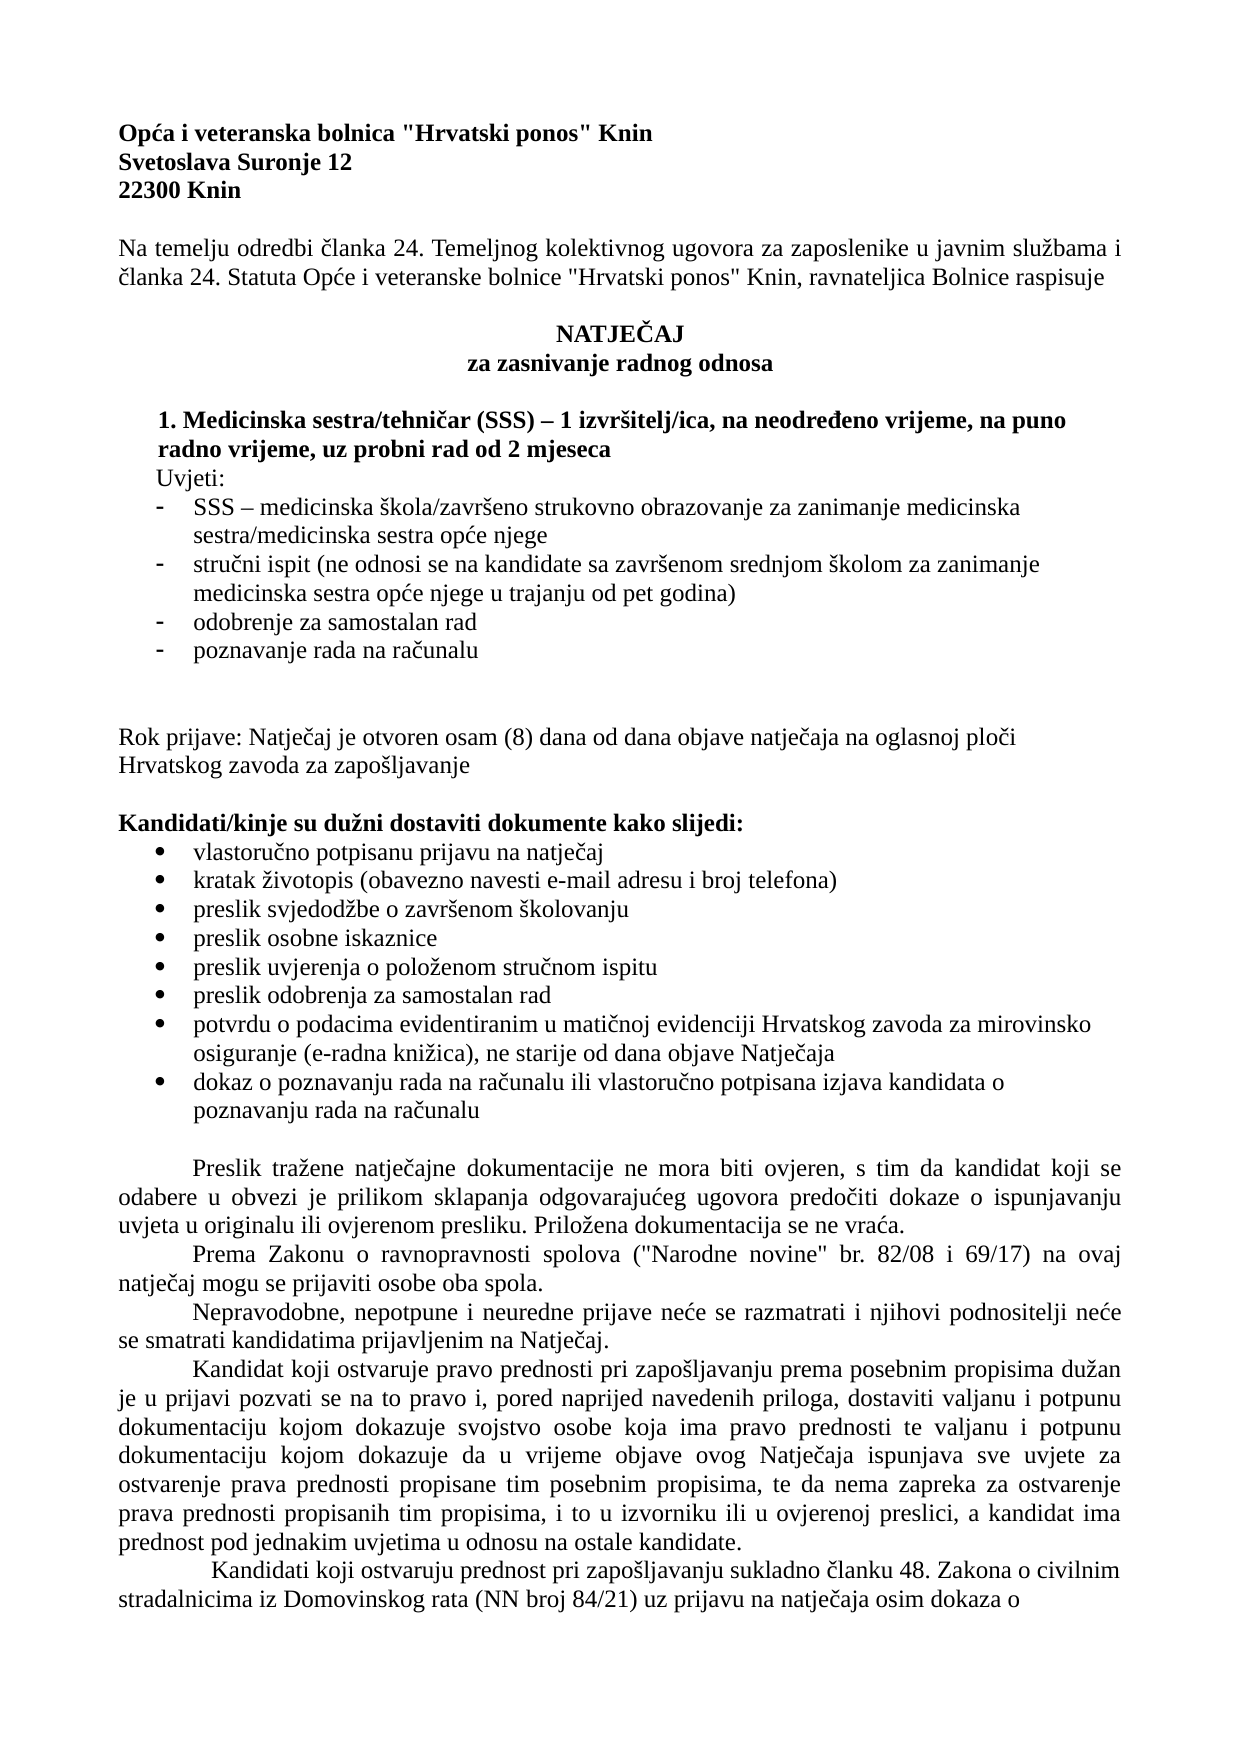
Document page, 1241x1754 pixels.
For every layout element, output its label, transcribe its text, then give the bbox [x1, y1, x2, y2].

text Svetoslava Suronje 12 [118, 147, 1122, 176]
text Kandidat koji ostvaruje pravo prednosti pri zapošljavanju prema posebnim propisima dužan je u prijavi pozvati se na to pravo i, pored naprijed navedenih priloga, dostaviti valjanu i potpunu dokumentaciju kojom dokazuje svojstvo osobe koja ima pravo prednosti te valjanu i potpunu dokumentaciju kojom dokazuje da u vrijeme objave ovog Natječaja ispunjava sve uvjete za ostvarenje prava prednosti propisane tim posebnim propisima, te da nema zapreka za ostvarenje prava prednosti propisanih tim propisima, i to u izvorniku ili u ovjerenoj preslici, a kandidat ima prednost pod jednakim uvjetima u odnosu na ostale kandidate. [118, 1354, 1122, 1556]
text Nepravodobne, nepotpune i neuredne prijave neće se razmatrati i njihovi podnositelji neće se smatrati kandidatima prijavljenim na Natječaj. [118, 1297, 1122, 1354]
list SSS – medicinska škola/završeno strukovno obrazovanje za zanimanje medicinska sestra/medicinska sestra opće njege [156, 492, 1122, 549]
text 22300 Knin [118, 176, 1122, 204]
list preslik svjedodžbe o završenom školovanju [156, 894, 1122, 923]
list poznavanje rada na računalu [156, 636, 1122, 664]
text Kandidati koji ostvaruju prednost pri zapošljavanju sukladno članku 48. Zakona o civilnim stradalnicima iz Domovinskog rata (NN broj 84/21) uz prijavu na natječaja osim dokaza o [118, 1556, 1122, 1613]
list dokaz o poznavanju rada na računalu ili vlastoručno potpisana izjava kandidata o poznavanju rada na računalu [156, 1067, 1122, 1124]
text NATJEČAJ [118, 319, 1122, 348]
list kratak životopis (obavezno navesti e-mail adresu i broj telefona) [156, 866, 1122, 894]
list potvrdu o podacima evidentiranim u matičnoj evidenciji Hrvatskog zavoda za mirovinsko osiguranje (e-radna knižica), ne starije od dana objave Natječaja [156, 1009, 1122, 1067]
text za zasnivanje radnog odnosa [118, 348, 1122, 377]
list stručni ispit (ne odnosi se na kandidate sa završenom srednjom školom za zanimanje medicinska sestra opće njege u trajanju od pet godina) [156, 549, 1122, 607]
list odobrenje za samostalan rad [156, 607, 1122, 636]
text Prema Zakonu o ravnopravnosti spolova ("Narodne novine" br. 82/08 i 69/17) na ovaj natječaj mogu se prijaviti osobe oba spola. [118, 1239, 1122, 1297]
list preslik uvjerenja o položenom stručnom ispitu [156, 952, 1122, 981]
text Uvjeti: [118, 463, 1122, 492]
text 1. Medicinska sestra/tehničar (SSS) – 1 izvršitelj/ica, na neodređeno vrijeme, na puno radno vrijeme, uz probni rad od 2 mjeseca [158, 406, 1122, 463]
text Opća i veteranska bolnica "Hrvatski ponos" Knin [118, 118, 1122, 147]
text Na temelju odredbi članka 24. Temeljnog kolektivnog ugovora za zaposlenike u javnim službama i članka 24. Statuta Opće i veteranske bolnice "Hrvatski ponos" Knin, ravnateljica Bolnice raspisuje [118, 233, 1122, 291]
list vlastoručno potpisanu prijavu na natječaj [156, 837, 1122, 866]
text Preslik tražene natječajne dokumentacije ne mora biti ovjeren, s tim da kandidat koji se odabere u obvezi je prilikom sklapanja odgovarajućeg ugovora predočiti dokaze o ispunjavanju uvjeta u originalu ili ovjerenom presliku. Priložena dokumentacija se ne vraća. [118, 1153, 1122, 1239]
list preslik osobne iskaznice [156, 923, 1122, 952]
text Kandidati/kinje su dužni dostaviti dokumente kako slijedi: [118, 808, 1122, 837]
text Rok prijave: Natječaj je otvoren osam (8) dana od dana objave natječaja na oglasnoj ploči Hrvatskog zavoda za zapošljavanje [118, 722, 1122, 779]
list preslik odobrenja za samostalan rad [156, 981, 1122, 1009]
